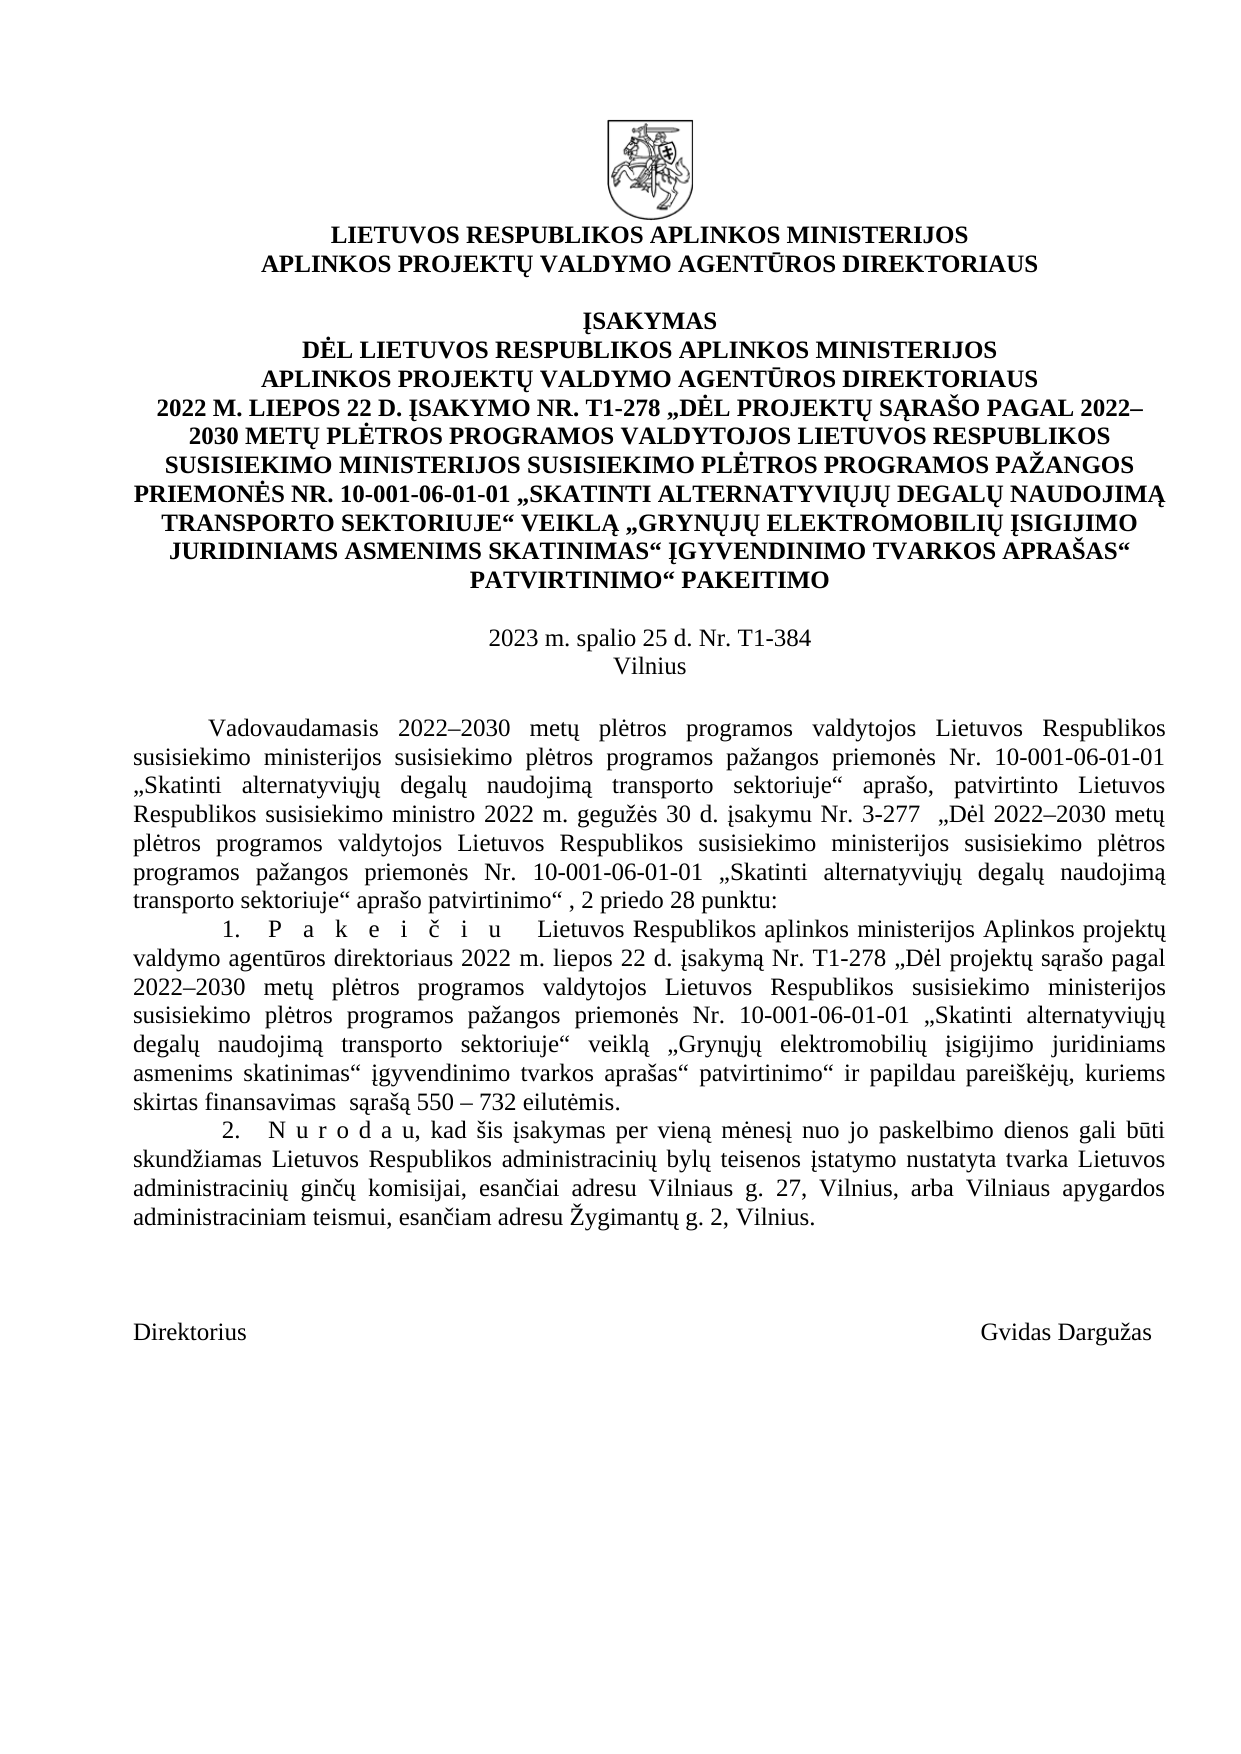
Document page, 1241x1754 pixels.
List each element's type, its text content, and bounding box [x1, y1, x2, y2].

text APLINKOS PROJEKTŲ VALDYMO AGENTŪROS DIREKTORIAUS [133, 364, 1167, 393]
text 1. P a k e i č i u Lietuvos Respublikos aplinkos ministerijos Aplinkos projektų valdymo agentūros direktoriaus 2022 m. liepos 22 d. įsakymą Nr. T1-278 „Dėl projektų sąrašo pagal 2022–2030 metų plėtros programos valdytojos Lietuvos Respublikos susisiekimo ministerijos susisiekimo plėtros programos pažangos priemonės Nr. 10-001-06-01-01 „Skatinti alternatyviųjų degalų naudojimą transporto sektoriuje“ veiklą „Grynųjų elektromobilių įsigijimo juridiniams asmenims skatinimas“ įgyvendinimo tvarkos aprašas“ patvirtinimo“ ir papildau pareiškėjų, kuriems skirtas finansavimas sąrašą 550 – 732 eilutėmis. [133, 914, 1167, 1116]
text Vadovaudamasis 2022–2030 metų plėtros programos valdytojos Lietuvos Respublikos susisiekimo ministerijos susisiekimo plėtros programos pažangos priemonės Nr. 10-001-06-01-01 „Skatinti alternatyviųjų degalų naudojimą transporto sektoriuje“ aprašo, patvirtinto Lietuvos Respublikos susisiekimo ministro 2022 m. gegužės 30 d. įsakymu Nr. 3-277 „Dėl 2022–2030 metų plėtros programos valdytojos Lietuvos Respublikos susisiekimo ministerijos susisiekimo plėtros programos pažangos priemonės Nr. 10-001-06-01-01 „Skatinti alternatyviųjų degalų naudojimą transporto sektoriuje“ aprašo patvirtinimo“ , 2 priedo 28 punktu: [133, 713, 1167, 914]
text Direktorius Gvidas Dargužas [133, 1317, 1167, 1346]
text DĖL LIETUVOS RESPUBLIKOS APLINKOS MINISTERIJOS [133, 335, 1167, 364]
text APLINKOS PROJEKTŲ VALDYMO AGENTŪROS DIREKTORIAUS [133, 249, 1167, 278]
text 2022 M. LIEPOS 22 D. ĮSAKYMO NR. T1-278 „DĖL PROJEKTŲ SĄRAŠO PAGAL 2022–2030 METŲ PLĖTROS PROGRAMOS VALDYTOJOS LIETUVOS RESPUBLIKOS SUSISIEKIMO MINISTERIJOS SUSISIEKIMO PLĖTROS PROGRAMOS PAŽANGOS PRIEMONĖS NR. 10-001-06-01-01 „SKATINTI ALTERNATYVIŲJŲ DEGALŲ NAUDOJIMĄ TRANSPORTO SEKTORIUJE“ VEIKLĄ „GRYNŲJŲ ELEKTROMOBILIŲ ĮSIGIJIMO JURIDINIAMS ASMENIMS SKATINIMAS“ ĮGYVENDINIMO TVARKOS APRAŠAS“ PATVIRTINIMO“ PAKEITIMO [133, 393, 1167, 594]
text LIETUVOS RESPUBLIKOS APLINKOS MINISTERIJOS [133, 220, 1167, 249]
text 2. N u r o d a u, kad šis įsakymas per vieną mėnesį nuo jo paskelbimo dienos gali būti skundžiamas Lietuvos Respublikos administracinių bylų teisenos įstatymo nustatyta tvarka Lietuvos administracinių ginčų komisijai, esančiai adresu Vilniaus g. 27, Vilnius, arba Vilniaus apygardos administraciniam teismui, esančiam adresu Žygimantų g. 2, Vilnius. [133, 1116, 1167, 1231]
text Įsakymas [133, 306, 1167, 335]
text Vilnius [133, 651, 1167, 680]
text 2023 m. spalio 25 d. Nr. T1-384 [133, 623, 1167, 651]
